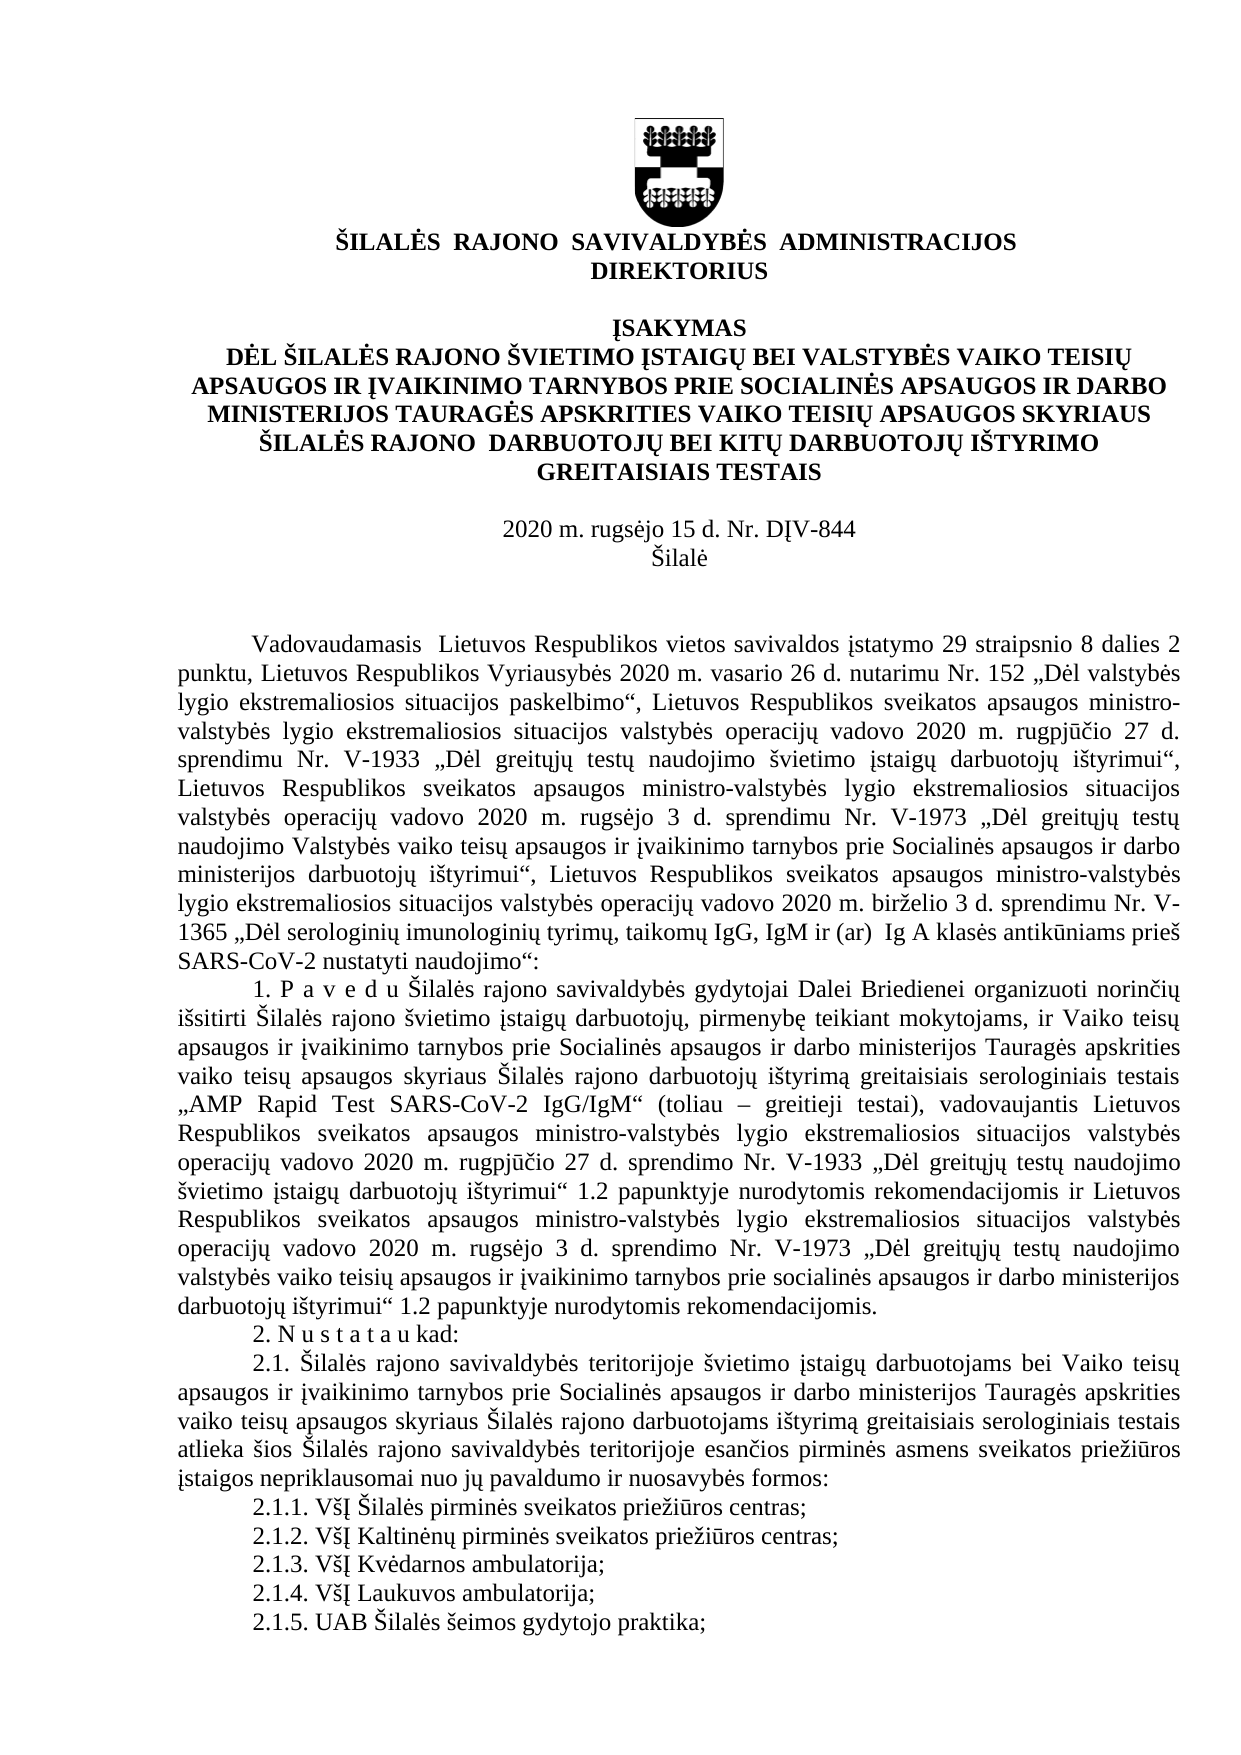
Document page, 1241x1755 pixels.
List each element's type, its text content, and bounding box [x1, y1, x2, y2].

text ŠILALĖS RAJONO SAVIVALDYBĖS ADMINISTRACIJOS [177, 227, 1181, 256]
text 2.1.4. VšĮ Laukuvos ambulatorija; [177, 1578, 1181, 1607]
text ĮSAKYMAS [177, 313, 1181, 342]
text DĖL ŠILALĖS RAJONO ŠVIETIMO ĮSTAIGŲ BEI VALSTYBĖS VAIKO TEISIŲ APSAUGOS IR ĮVAIKINIMO TARNYBOS PRIE SOCIALINĖS APSAUGOS IR DARBO MINISTERIJOS TAURAGĖS APSKRITIES VAIKO TEISIŲ APSAUGOS SKYRIAUS ŠILALĖS RAJONO DARBUOTOJŲ BEI KITŲ DARBUOTOJŲ IŠTYRIMO GREITAISIAIS TESTAIS [177, 342, 1181, 486]
text 2.1. Šilalės rajono savivaldybės teritorijoje švietimo įstaigų darbuotojams bei Vaiko teisų apsaugos ir įvaikinimo tarnybos prie Socialinės apsaugos ir darbo ministerijos Tauragės apskrities vaiko teisų apsaugos skyriaus Šilalės rajono darbuotojams ištyrimą greitaisiais serologiniais testais atlieka šios Šilalės rajono savivaldybės teritorijoje esančios pirminės asmens sveikatos priežiūros įstaigos nepriklausomai nuo jų pavaldumo ir nuosavybės formos: [177, 1348, 1181, 1492]
text Šilalė [177, 543, 1181, 572]
text DIREKTORIUS [177, 256, 1181, 284]
text 2. N u s t a t a u kad: [177, 1319, 1181, 1348]
text 2.1.3. VšĮ Kvėdarnos ambulatorija; [177, 1549, 1181, 1578]
text Vadovaudamasis Lietuvos Respublikos vietos savivaldos įstatymo 29 straipsnio 8 dalies 2 punktu, Lietuvos Respublikos Vyriausybės 2020 m. vasario 26 d. nutarimu Nr. 152 „Dėl valstybės lygio ekstremaliosios situacijos paskelbimo“, Lietuvos Respublikos sveikatos apsaugos ministro-valstybės lygio ekstremaliosios situacijos valstybės operacijų vadovo 2020 m. rugpjūčio 27 d. sprendimu Nr. V-1933 „Dėl greitųjų testų naudojimo švietimo įstaigų darbuotojų ištyrimui“, Lietuvos Respublikos sveikatos apsaugos ministro-valstybės lygio ekstremaliosios situacijos valstybės operacijų vadovo 2020 m. rugsėjo 3 d. sprendimu Nr. V-1973 „Dėl greitųjų testų naudojimo Valstybės vaiko teisų apsaugos ir įvaikinimo tarnybos prie Socialinės apsaugos ir darbo ministerijos darbuotojų ištyrimui“, Lietuvos Respublikos sveikatos apsaugos ministro-valstybės lygio ekstremaliosios situacijos valstybės operacijų vadovo 2020 m. birželio 3 d. sprendimu Nr. V-1365 „Dėl serologinių imunologinių tyrimų, taikomų IgG, IgM ir (ar) Ig A klasės antikūniams prieš SARS-CoV-2 nustatyti naudojimo“: [177, 629, 1181, 974]
text 2.1.1. VšĮ Šilalės pirminės sveikatos priežiūros centras; [177, 1492, 1181, 1521]
text 1. P a v e d u Šilalės rajono savivaldybės gydytojai Dalei Briedienei organizuoti norinčių išsitirti Šilalės rajono švietimo įstaigų darbuotojų, pirmenybę teikiant mokytojams, ir Vaiko teisų apsaugos ir įvaikinimo tarnybos prie Socialinės apsaugos ir darbo ministerijos Tauragės apskrities vaiko teisų apsaugos skyriaus Šilalės rajono darbuotojų ištyrimą greitaisiais serologiniais testais „AMP Rapid Test SARS-CoV-2 IgG/IgM“ (toliau – greitieji testai), vadovaujantis Lietuvos Respublikos sveikatos apsaugos ministro-valstybės lygio ekstremaliosios situacijos valstybės operacijų vadovo 2020 m. rugpjūčio 27 d. sprendimo Nr. V-1933 „Dėl greitųjų testų naudojimo švietimo įstaigų darbuotojų ištyrimui“ 1.2 papunktyje nurodytomis rekomendacijomis ir Lietuvos Respublikos sveikatos apsaugos ministro-valstybės lygio ekstremaliosios situacijos valstybės operacijų vadovo 2020 m. rugsėjo 3 d. sprendimo Nr. V-1973 „Dėl greitųjų testų naudojimo valstybės vaiko teisių apsaugos ir įvaikinimo tarnybos prie socialinės apsaugos ir darbo ministerijos darbuotojų ištyrimui“ 1.2 papunktyje nurodytomis rekomendacijomis. [177, 974, 1181, 1319]
text 2.1.2. VšĮ Kaltinėnų pirminės sveikatos priežiūros centras; [177, 1521, 1181, 1549]
text 2020 m. rugsėjo 15 d. Nr. DĮV-844 [177, 514, 1181, 543]
text 2.1.5. UAB Šilalės šeimos gydytojo praktika; [177, 1607, 1181, 1636]
